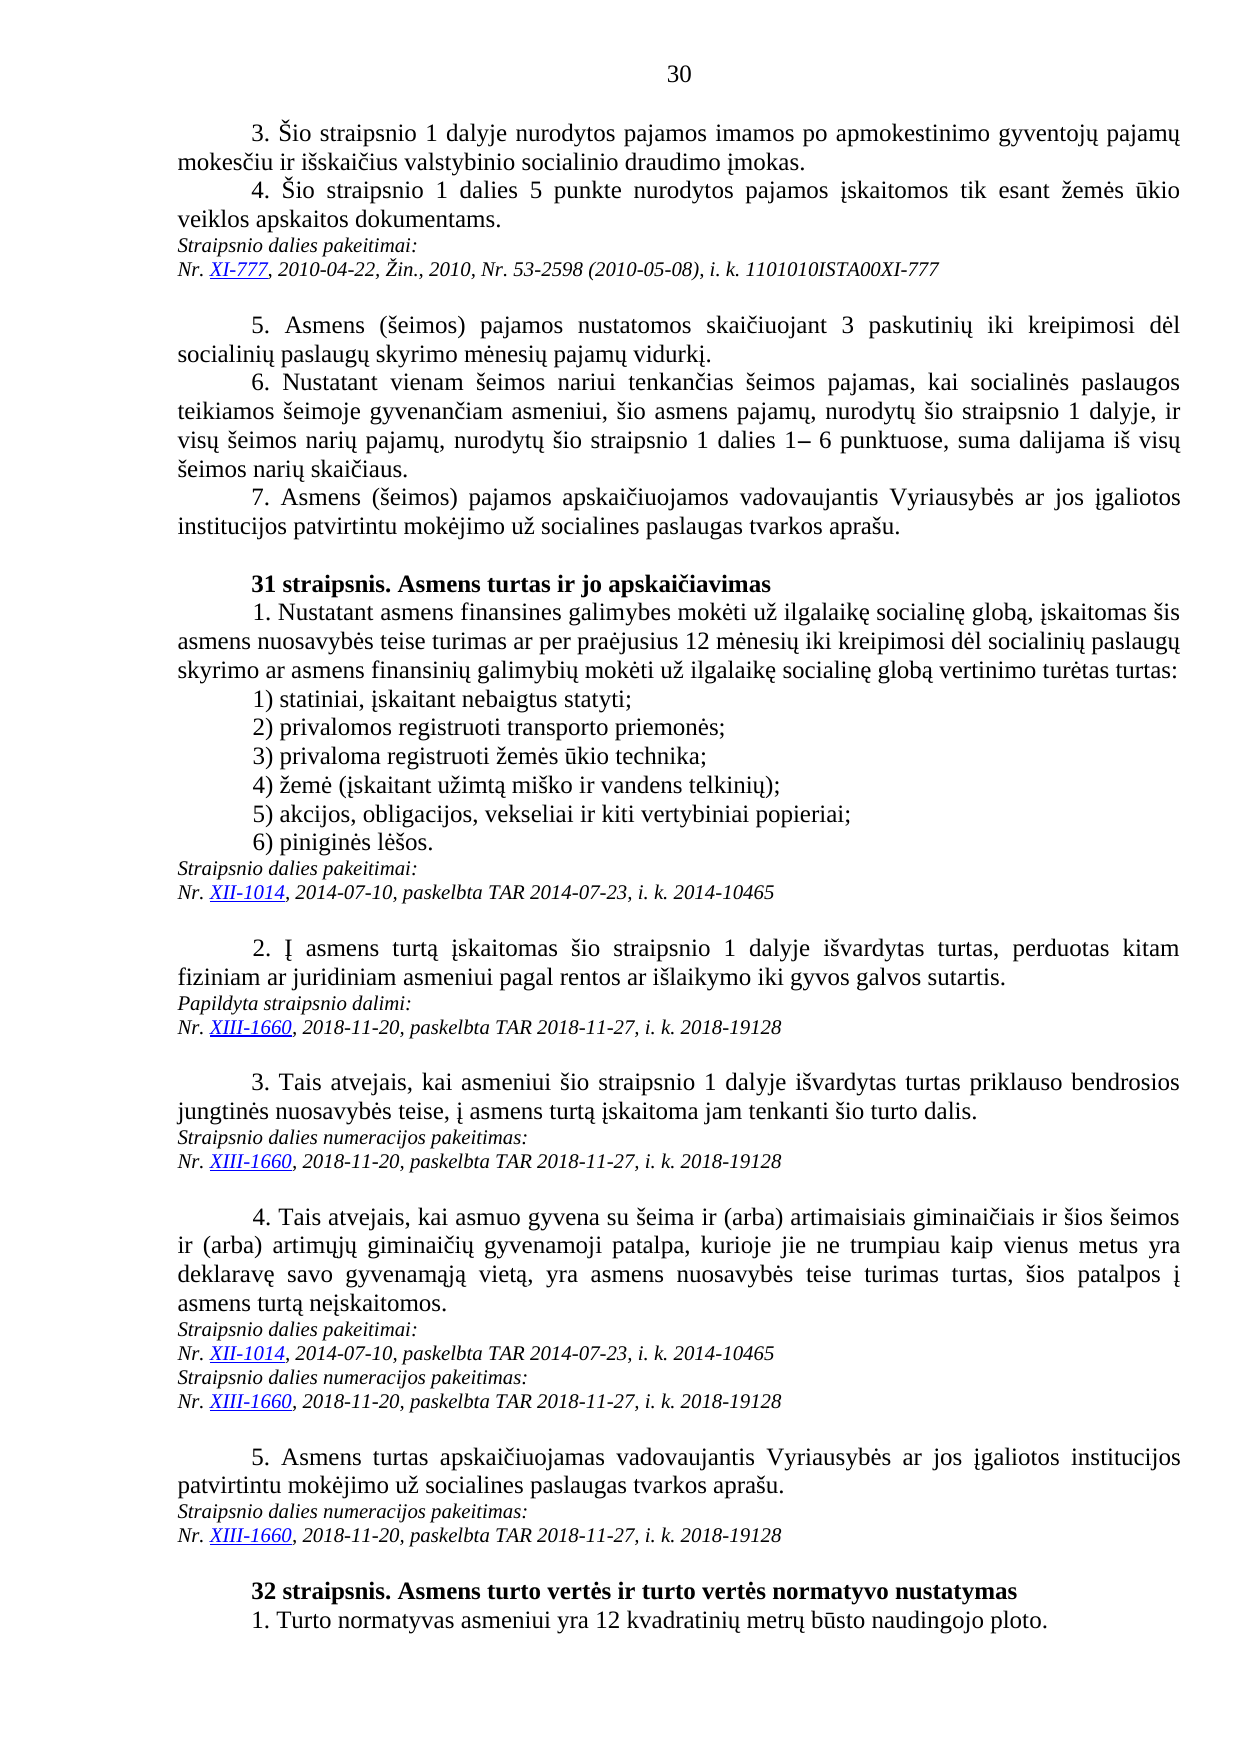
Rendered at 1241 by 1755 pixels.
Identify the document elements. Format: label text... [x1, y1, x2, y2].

text 5) akcijos, obligacijos, vekseliai ir kiti vertybiniai popieriai; [177, 799, 1181, 827]
text Nr. XIII-1660, 2018-11-20, paskelbta TAR 2018-11-27, i. k. 2018-19128 [177, 1015, 1181, 1039]
text 7. Asmens (šeimos) pajamos apskaičiuojamos vadovaujantis Vyriausybės ar jos įgaliotos institucijos patvirtintu mokėjimo už socialines paslaugas tvarkos aprašu. [177, 482, 1181, 540]
text 6) piniginės lėšos. [177, 827, 1181, 856]
text 3. Tais atvejais, kai asmeniui šio straipsnio 1 dalyje išvardytas turtas priklauso bendrosios jungtinės nuosavybės teise, į asmens turtą įskaitoma jam tenkanti šio turto dalis. [177, 1067, 1181, 1125]
text Straipsnio dalies pakeitimai: [177, 233, 1181, 257]
text 5. Asmens turtas apskaičiuojamas vadovaujantis Vyriausybės ar jos įgaliotos institucijos patvirtintu mokėjimo už socialines paslaugas tvarkos aprašu. [177, 1442, 1181, 1499]
text 1. Nustatant asmens finansines galimybes mokėti už ilgalaikę socialinę globą, įskaitomas šis asmens nuosavybės teise turimas ar per praėjusius 12 mėnesių iki kreipimosi dėl socialinių paslaugų skyrimo ar asmens finansinių galimybių mokėti už ilgalaikę socialinę globą vertinimo turėtas turtas: [177, 597, 1181, 684]
text 3. Šio straipsnio 1 dalyje nurodytos pajamos imamos po apmokestinimo gyventojų pajamų mokesčiu ir išskaičius valstybinio socialinio draudimo įmokas. [177, 118, 1181, 176]
text 6. Nustatant vienam šeimos nariui tenkančias šeimos pajamas, kai socialinės paslaugos teikiamos šeimoje gyvenančiam asmeniui, šio asmens pajamų, nurodytų šio straipsnio 1 dalyje, ir visų šeimos narių pajamų, nurodytų šio straipsnio 1 dalies 1– 6 punktuose, suma dalijama iš visų šeimos narių skaičiaus. [177, 367, 1181, 482]
text 4) žemė (įskaitant užimtą miško ir vandens telkinių); [177, 770, 1181, 799]
text Straipsnio dalies numeracijos pakeitimas: [177, 1365, 1181, 1389]
text 31 straipsnis. Asmens turtas ir jo apskaičiavimas [177, 569, 1181, 597]
text Nr. XII-1014, 2014-07-10, paskelbta TAR 2014-07-23, i. k. 2014-10465 [177, 1341, 1181, 1365]
text Straipsnio dalies numeracijos pakeitimas: [177, 1499, 1181, 1523]
text 4. Šio straipsnio 1 dalies 5 punkte nurodytos pajamos įskaitomos tik esant žemės ūkio veiklos apskaitos dokumentams. [177, 176, 1181, 233]
text Nr. XIII-1660, 2018-11-20, paskelbta TAR 2018-11-27, i. k. 2018-19128 [177, 1149, 1181, 1173]
text 2) privalomos registruoti transporto priemonės; [177, 712, 1181, 741]
text Straipsnio dalies pakeitimai: [177, 1317, 1181, 1341]
text Papildyta straipsnio dalimi: [177, 991, 1181, 1015]
text 5. Asmens (šeimos) pajamos nustatomos skaičiuojant 3 paskutinių iki kreipimosi dėl socialinių paslaugų skyrimo mėnesių pajamų vidurkį. [177, 310, 1181, 367]
text 1. Turto normatyvas asmeniui yra 12 kvadratinių metrų būsto naudingojo ploto. [177, 1605, 1181, 1634]
text 3) privaloma registruoti žemės ūkio technika; [177, 741, 1181, 770]
text 1) statiniai, įskaitant nebaigtus statyti; [177, 684, 1181, 712]
text Straipsnio dalies numeracijos pakeitimas: [177, 1125, 1181, 1149]
text Nr. XI-777, 2010-04-22, Žin., 2010, Nr. 53-2598 (2010-05-08), i. k. 1101010ISTA00XI-777 [177, 257, 1181, 281]
text Straipsnio dalies pakeitimai: [177, 856, 1181, 880]
text Nr. XII-1014, 2014-07-10, paskelbta TAR 2014-07-23, i. k. 2014-10465 [177, 880, 1181, 904]
text 4. Tais atvejais, kai asmuo gyvena su šeima ir (arba) artimaisiais giminaičiais ir šios šeimos ir (arba) artimųjų giminaičių gyvenamoji patalpa, kurioje jie ne trumpiau kaip vienus metus yra deklaravę savo gyvenamąją vietą, yra asmens nuosavybės teise turimas turtas, šios patalpos į asmens turtą neįskaitomos. [177, 1202, 1181, 1317]
text 32 straipsnis. Asmens turto vertės ir turto vertės normatyvo nustatymas [177, 1576, 1181, 1605]
text Nr. XIII-1660, 2018-11-20, paskelbta TAR 2018-11-27, i. k. 2018-19128 [177, 1389, 1181, 1413]
text Nr. XIII-1660, 2018-11-20, paskelbta TAR 2018-11-27, i. k. 2018-19128 [177, 1523, 1181, 1547]
text 2. Į asmens turtą įskaitomas šio straipsnio 1 dalyje išvardytas turtas, perduotas kitam fiziniam ar juridiniam asmeniui pagal rentos ar išlaikymo iki gyvos galvos sutartis. [177, 933, 1181, 991]
